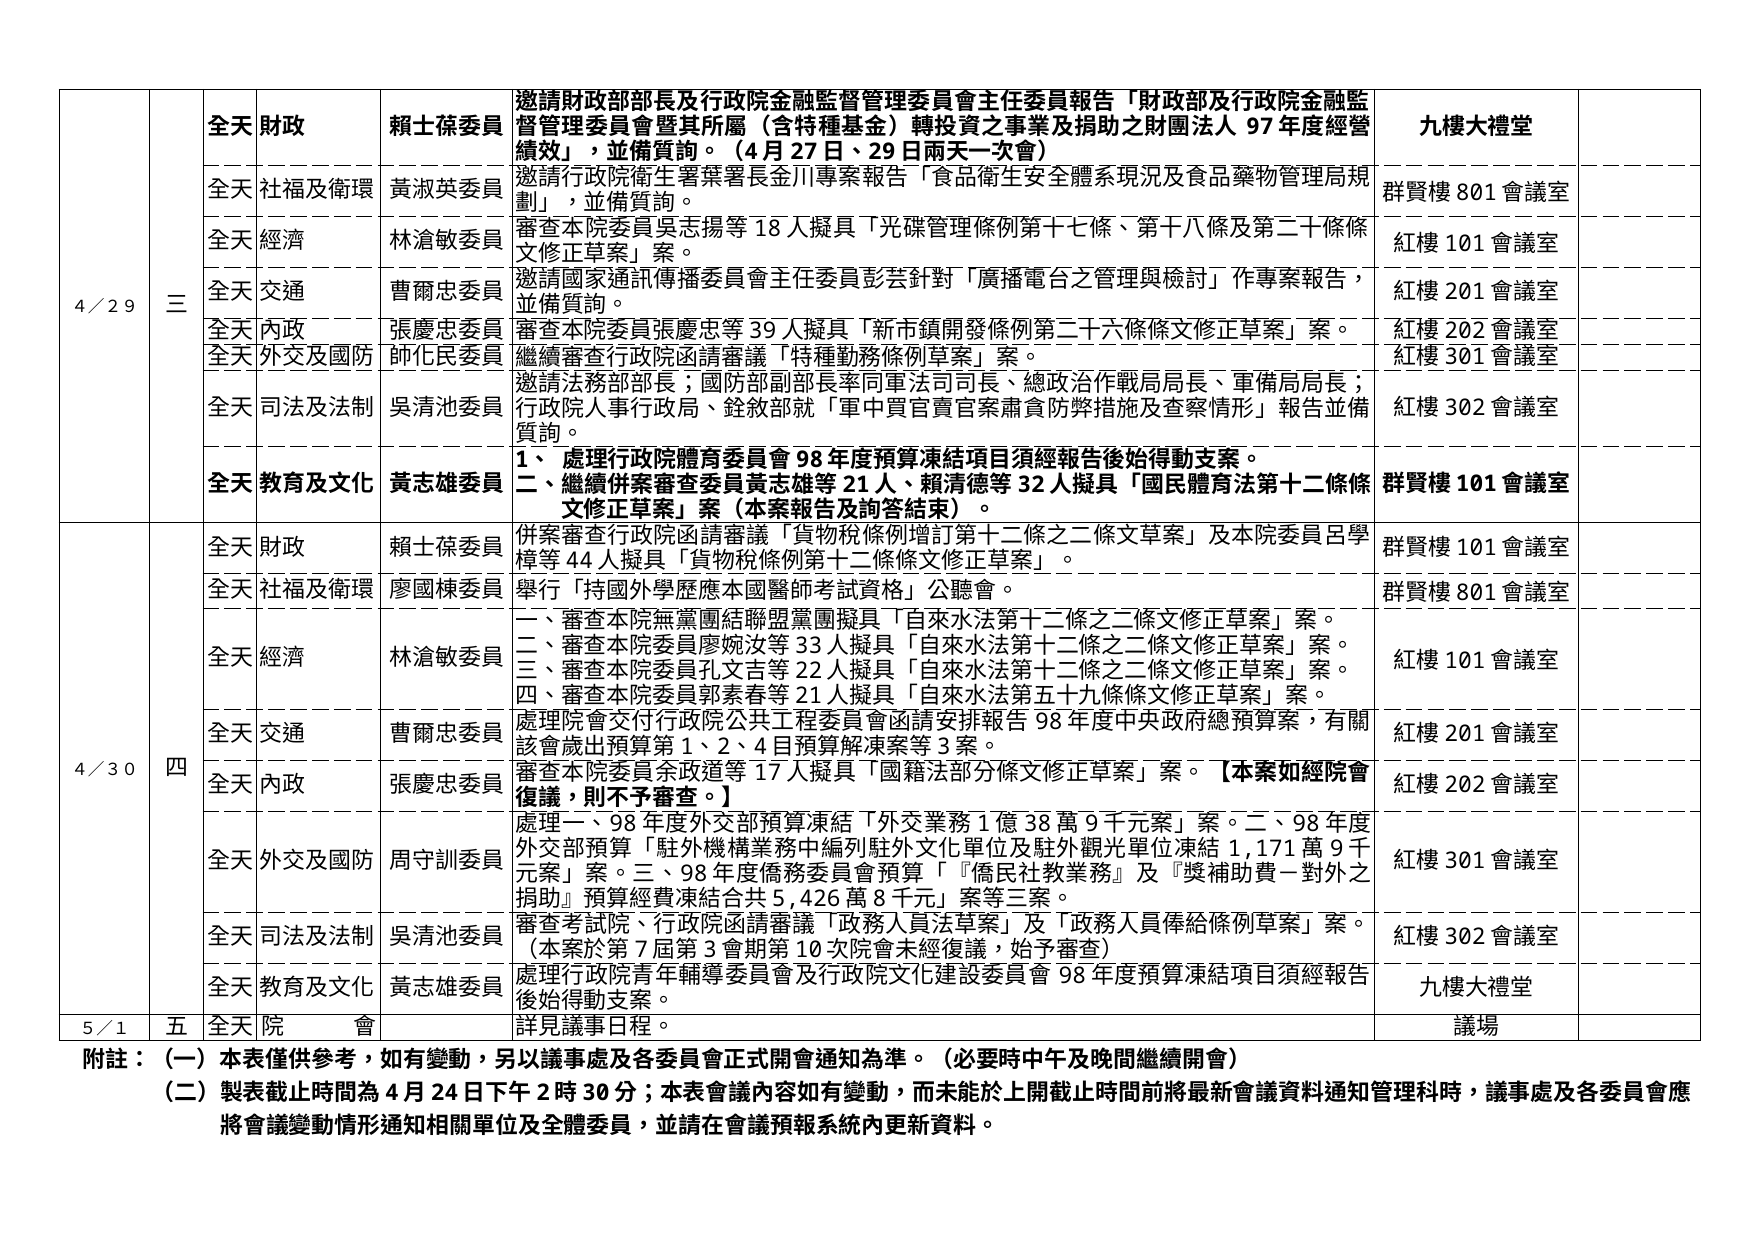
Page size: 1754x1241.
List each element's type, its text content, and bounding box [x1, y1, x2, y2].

text 附註：（一）本表僅供參考，如有變動，另以議事處及各委員會正式開會通知為準。（必要時中午及晚間繼續開會） [59, 1041, 1695, 1074]
table_cell 全天 [204, 216, 256, 267]
table_cell 全天 [204, 90, 256, 165]
table_cell 處理院會交付行政院公共工程委員會函請安排報告98年度中央政府總預算案，有關該會歲出預算第1、2、4目預算解凍案等3案。 [513, 709, 1374, 759]
table_cell 教育及文化 [257, 446, 380, 522]
table_cell 林滄敏委員 [381, 608, 512, 708]
table_cell 三 [150, 90, 203, 522]
table_cell 全天 [204, 523, 256, 573]
table_cell 全天 [204, 344, 256, 370]
table_cell 外交及國防 [257, 344, 380, 370]
table_cell 全天 [204, 963, 256, 1014]
table_cell [1579, 760, 1700, 811]
table_cell 廖國棟委員 [381, 573, 512, 607]
table_cell 紅樓301會議室 [1375, 811, 1578, 912]
table_cell 審查本院委員吳志揚等18人擬具「光碟管理條例第十七條、第十八條及第二十條條文修正草案」案。 [513, 216, 1374, 267]
table_cell [1579, 811, 1700, 912]
table_cell [1579, 267, 1700, 318]
table_cell 曹爾忠委員 [381, 709, 512, 759]
table_cell 詳見議事日程。 [513, 1015, 1374, 1040]
table_cell [381, 1015, 512, 1040]
table_cell 九樓大禮堂 [1375, 963, 1578, 1014]
table_cell 全天 [204, 709, 256, 759]
table_cell 群賢樓801會議室 [1375, 573, 1578, 607]
table_cell 全天 [204, 318, 256, 344]
table_cell 紅樓101會議室 [1375, 216, 1578, 267]
table_cell 財政 [257, 523, 380, 573]
table_cell ５／１ [60, 1015, 149, 1040]
table_cell [1579, 165, 1700, 216]
table_cell 賴士葆委員 [381, 90, 512, 165]
table_cell 張慶忠委員 [381, 760, 512, 811]
table_cell 社福及衛環 [257, 573, 380, 607]
table_cell 全天 [204, 573, 256, 607]
table_cell 審查本院委員張慶忠等39人擬具「新市鎮開發條例第二十六條條文修正草案」案。 [513, 318, 1374, 344]
table_cell 外交及國防 [257, 811, 380, 912]
table_cell 處理行政院體育委員會98年度預算凍結項目須經報告後始得動支案。 二、繼續併案審查委員黃志雄等21人、賴清德等32人擬具「國民體育法第十二條條文修正草案」案（本案報告及詢答結束）。 [513, 446, 1374, 522]
table_cell ４／３０ [60, 523, 149, 1014]
table_cell 全天 [204, 912, 256, 963]
table_cell 黃志雄委員 [381, 963, 512, 1014]
table_cell 吳清池委員 [381, 370, 512, 446]
table_cell 交通 [257, 709, 380, 759]
table_cell 全天 [204, 446, 256, 522]
table_cell [1579, 523, 1700, 573]
table_cell [1579, 573, 1700, 607]
table_cell [1579, 90, 1700, 165]
table_cell [1579, 216, 1700, 267]
table_cell 群賢樓101會議室 [1375, 446, 1578, 522]
table_cell 周守訓委員 [381, 811, 512, 912]
table_cell 審查考試院、行政院函請審議「政務人員法草案」及「政務人員俸給條例草案」案。（本案於第7屆第3會期第10次院會未經復議，始予審查） [513, 912, 1374, 963]
table_cell 審查本院委員余政道等17人擬具「國籍法部分條文修正草案」案。【本案如經院會復議，則不予審查。】 [513, 760, 1374, 811]
table_cell 司法及法制 [257, 912, 380, 963]
table_cell 司法及法制 [257, 370, 380, 446]
table_cell 邀請法務部部長；國防部副部長率同軍法司司長、總政治作戰局局長、軍備局局長；行政院人事行政局、銓敘部就「軍中買官賣官案肅貪防弊措施及查察情形」報告並備質詢。 [513, 370, 1374, 446]
table_cell 紅樓202會議室 [1375, 760, 1578, 811]
table_cell [1579, 318, 1700, 344]
table_cell 全天 [204, 1015, 256, 1040]
table_cell [1579, 1015, 1700, 1040]
table_cell 張慶忠委員 [381, 318, 512, 344]
table_cell 經濟 [257, 608, 380, 708]
text （二）製表截止時間為4月24日下午2時30分；本表會議內容如有變動，而未能於上開截止時間前將最新會議資料通知管理科時，議事處及各委員會應將會議變動情形通知相關單位及全體委員，並請在會議預報系統內更新資料。 [151, 1074, 1695, 1141]
table_cell 處理行政院青年輔導委員會及行政院文化建設委員會98年度預算凍結項目須經報告後始得動支案。 [513, 963, 1374, 1014]
table_cell 邀請財政部部長及行政院金融監督管理委員會主任委員報告「財政部及行政院金融監督管理委員會暨其所屬（含特種基金）轉投資之事業及捐助之財團法人97年度經營績效」，並備質詢。（4月27日、29日兩天一次會） [513, 90, 1374, 165]
table_cell 曹爾忠委員 [381, 267, 512, 318]
table_cell 經濟 [257, 216, 380, 267]
table_cell 社福及衛環 [257, 165, 380, 216]
table_cell 四 [150, 523, 203, 1014]
table_cell 繼續審查行政院函請審議「特種勤務條例草案」案。 [513, 344, 1374, 370]
table_cell [1579, 912, 1700, 963]
table_cell 一、審查本院無黨團結聯盟黨團擬具「自來水法第十二條之二條文修正草案」案。 二、審查本院委員廖婉汝等33人擬具「自來水法第十二條之二條文修正草案」案。 三、審查本院委員孔文吉等22人擬具「自來水法第十二條之二條文修正草案」案。 四、審查本院委員郭素春等21人擬具「自來水法第五十九條條文修正草案」案。 [513, 608, 1374, 708]
table_cell 紅樓201會議室 [1375, 267, 1578, 318]
table_cell 全天 [204, 370, 256, 446]
table_cell 黃淑英委員 [381, 165, 512, 216]
table_cell 五 [150, 1015, 203, 1040]
table_cell 交通 [257, 267, 380, 318]
table_cell 全天 [204, 165, 256, 216]
table_cell 賴士葆委員 [381, 523, 512, 573]
table_cell 紅樓101會議室 [1375, 608, 1578, 708]
table_cell [1579, 446, 1700, 522]
table_cell 處理一、98年度外交部預算凍結「外交業務1億38萬9千元案」案。二、98年度外交部預算「駐外機構業務中編列駐外文化單位及駐外觀光單位凍結1,171萬9千元案」案。三、98年度僑務委員會預算「『僑民社教業務』及『獎補助費－對外之捐助』預算經費凍結合共5,426萬8千元」案等三案。 [513, 811, 1374, 912]
table_cell 議場 [1375, 1015, 1578, 1040]
table_cell 紅樓202會議室 [1375, 318, 1578, 344]
table_cell 黃志雄委員 [381, 446, 512, 522]
table_cell 教育及文化 [257, 963, 380, 1014]
table_cell [1579, 709, 1700, 759]
table_cell 院 會 [257, 1015, 380, 1040]
table_cell 紅樓201會議室 [1375, 709, 1578, 759]
table_cell [1579, 963, 1700, 1014]
table_cell 九樓大禮堂 [1375, 90, 1578, 165]
table_cell 內政 [257, 318, 380, 344]
table_cell [1579, 344, 1700, 370]
table_cell 紅樓302會議室 [1375, 912, 1578, 963]
table_cell 全天 [204, 267, 256, 318]
table_cell 邀請行政院衛生署葉署長金川專案報告「食品衛生安全體系現況及食品藥物管理局規劃」，並備質詢。 [513, 165, 1374, 216]
table_cell 全天 [204, 811, 256, 912]
table_cell ４／２９ [60, 90, 149, 522]
table_cell 全天 [204, 760, 256, 811]
table_cell 群賢樓801會議室 [1375, 165, 1578, 216]
table_cell 吳清池委員 [381, 912, 512, 963]
table_cell [1579, 370, 1700, 446]
table_cell 邀請國家通訊傳播委員會主任委員彭芸針對「廣播電台之管理與檢討」作專案報告，並備質詢。 [513, 267, 1374, 318]
table_cell 全天 [204, 608, 256, 708]
table_cell 紅樓302會議室 [1375, 370, 1578, 446]
table_cell 紅樓301會議室 [1375, 344, 1578, 370]
table_cell [1579, 608, 1700, 708]
table_cell 財政 [257, 90, 380, 165]
table_cell 群賢樓101會議室 [1375, 523, 1578, 573]
table_cell 舉行「持國外學歷應本國醫師考試資格」公聽會。 [513, 573, 1374, 607]
table_cell 併案審查行政院函請審議「貨物稅條例增訂第十二條之二條文草案」及本院委員呂學樟等44人擬具「貨物稅條例第十二條條文修正草案」。 [513, 523, 1374, 573]
table_cell 帥化民委員 [381, 344, 512, 370]
table_cell 內政 [257, 760, 380, 811]
table_cell 林滄敏委員 [381, 216, 512, 267]
